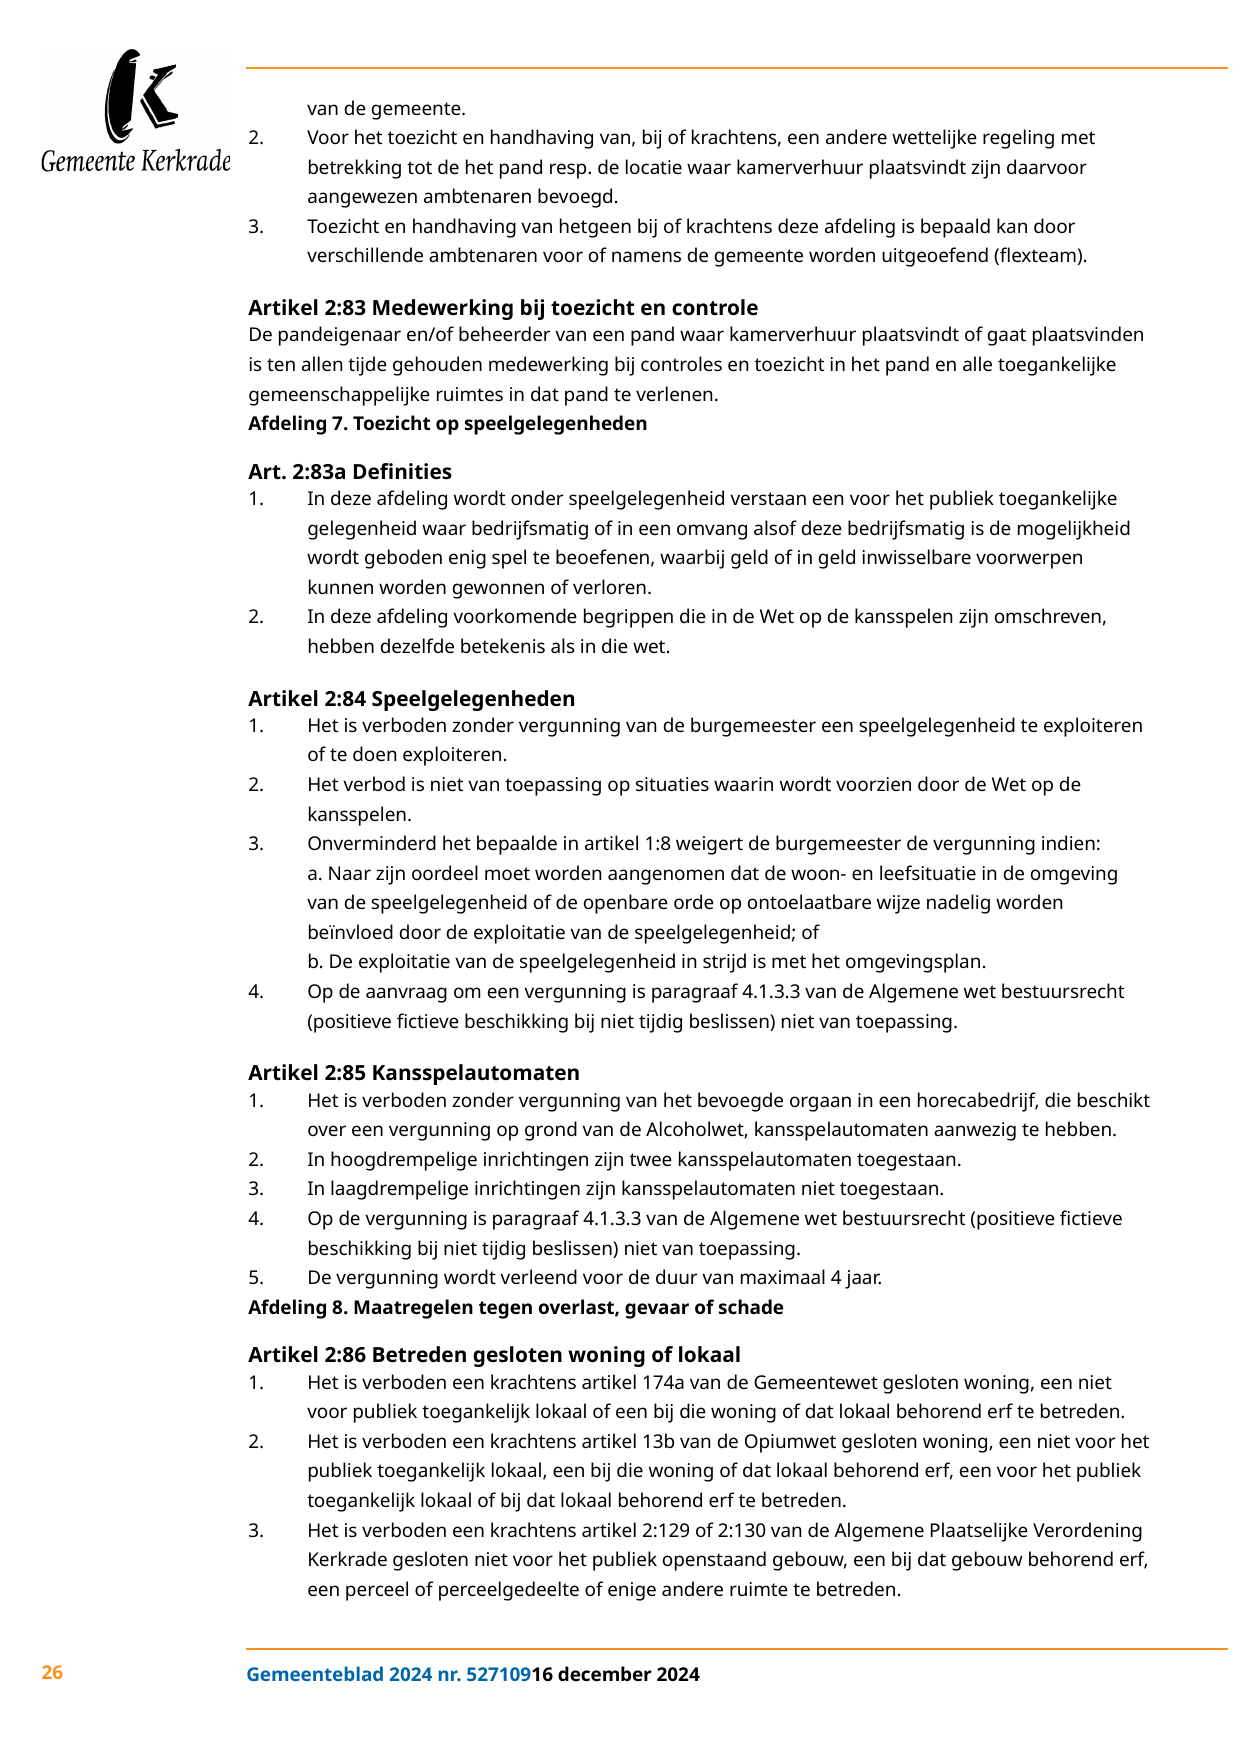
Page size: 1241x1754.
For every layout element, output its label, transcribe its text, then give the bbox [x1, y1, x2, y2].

list Het is verboden zonder vergunning van de burgemeester een speelgelegenheid te exploiteren of te doen exploiteren. [248, 712, 1152, 767]
list van de gemeente. [248, 95, 1152, 121]
text Artikel 2:84 Speelgelegenheden [248, 684, 1152, 712]
list In deze afdeling wordt onder speelgelegenheid verstaan een voor het publiek toegankelijke gelegenheid waar bedrijfsmatig of in een omvang alsof deze bedrijfsmatig is de mogelijkheid wordt geboden enig spel te beoefenen, waarbij geld of in geld inwisselbare voorwerpen kunnen worden gewonnen of verloren. [248, 485, 1152, 600]
text Artikel 2:83 Medewerking bij toezicht en controle [248, 293, 1152, 322]
text Artikel 2:85 Kansspelautomaten [248, 1058, 1152, 1087]
list De vergunning wordt verleend voor de duur van maximaal 4 jaar. [248, 1264, 1152, 1290]
list Voor het toezicht en handhaving van, bij of krachtens, een andere wettelijke regeling met betrekking tot de het pand resp. de locatie waar kamerverhuur plaatsvindt zijn daarvoor aangewezen ambtenaren bevoegd. [248, 124, 1152, 209]
text Artikel 2:86 Betreden gesloten woning of lokaal [248, 1340, 1152, 1369]
list Het is verboden een krachtens artikel 13b van de Opiumwet gesloten woning, een niet voor het publiek toegankelijk lokaal, een bij die woning of dat lokaal behorend erf, een voor het publiek toegankelijk lokaal of bij dat lokaal behorend erf te betreden. [248, 1428, 1152, 1513]
picture [41, 47, 231, 172]
list Het is verboden een krachtens artikel 174a van de Gemeentewet gesloten woning, een niet voor publiek toegankelijk lokaal of een bij die woning of dat lokaal behorend erf te betreden. [248, 1369, 1152, 1424]
list In laagdrempelige inrichtingen zijn kansspelautomaten niet toegestaan. [248, 1176, 1152, 1201]
text Art. 2:83a Definities [248, 457, 1152, 485]
list Onverminderd het bepaalde in artikel 1:8 weigert de burgemeester de vergunning indien: [248, 830, 1152, 856]
list b. De exploitatie van de speelgelegenheid in strijd is met het omgevingsplan. [248, 949, 1152, 974]
list In deze afdeling voorkomende begrippen die in de Wet op de kansspelen zijn omschreven, hebben dezelfde betekenis als in die wet. [248, 604, 1152, 659]
list In hoogdrempelige inrichtingen zijn twee kansspelautomaten toegestaan. [248, 1146, 1152, 1172]
text Afdeling 7. Toezicht op speelgelegenheden [248, 410, 1152, 436]
list Toezicht en handhaving van hetgeen bij of krachtens deze afdeling is bepaald kan door verschillende ambtenaren voor of namens de gemeente worden uitgeoefend (flexteam). [248, 213, 1152, 268]
list Het verbod is niet van toepassing op situaties waarin wordt voorzien door de Wet op de kansspelen. [248, 771, 1152, 827]
text De pandeigenaar en/of beheerder van een pand waar kamerverhuur plaatsvindt of gaat plaatsvinden is ten allen tijde gehouden medewerking bij controles en toezicht in het pand en alle toegankelijke gemeenschappelijke ruimtes in dat pand te verlenen. [248, 322, 1152, 406]
list Het is verboden een krachtens artikel 2:129 of 2:130 van de Algemene Plaatselijke Verordening Kerkrade gesloten niet voor het publiek openstaand gebouw, een bij dat gebouw behorend erf, een perceel of perceelgedeelte of enige andere ruimte te betreden. [248, 1517, 1152, 1602]
text Afdeling 8. Maatregelen tegen overlast, gevaar of schade [248, 1294, 1152, 1319]
list Op de vergunning is paragraaf 4.1.3.3 van de Algemene wet bestuursrecht (positieve fictieve beschikking bij niet tijdig beslissen) niet van toepassing. [248, 1205, 1152, 1260]
list Het is verboden zonder vergunning van het bevoegde orgaan in een horecabedrijf, die beschikt over een vergunning op grond van de Alcoholwet, kansspelautomaten aanwezig te hebben. [248, 1087, 1152, 1142]
list Op de aanvraag om een vergunning is paragraaf 4.1.3.3 van de Algemene wet bestuursrecht (positieve fictieve beschikking bij niet tijdig beslissen) niet van toepassing. [248, 978, 1152, 1034]
list a. Naar zijn oordeel moet worden aangenomen dat de woon- en leefsituatie in de omgeving van de speelgelegenheid of de openbare orde op ontoelaatbare wijze nadelig worden beïnvloed door de exploitatie van de speelgelegenheid; of [248, 860, 1152, 945]
